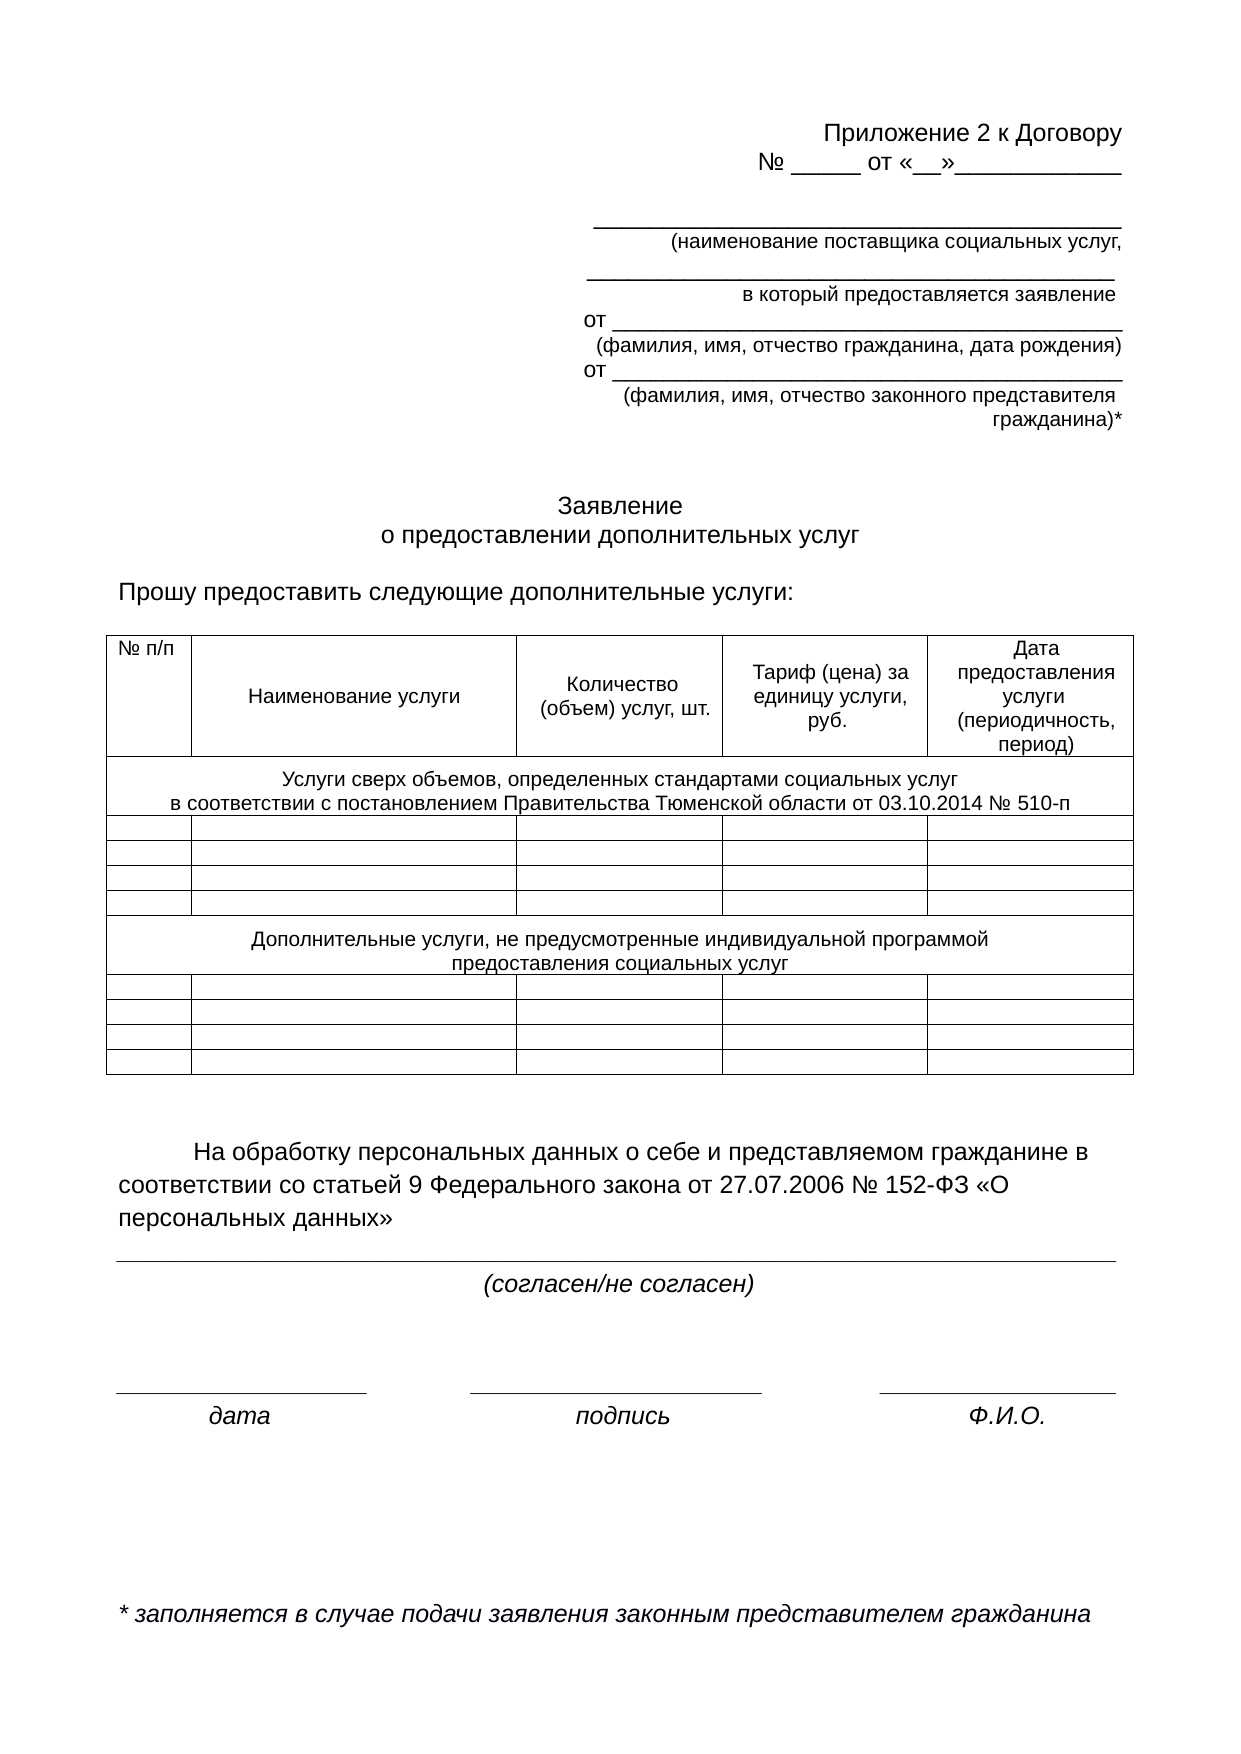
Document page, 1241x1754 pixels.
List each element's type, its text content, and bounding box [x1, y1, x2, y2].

text На обработку персональных данных о себе и представляемом гражданине в соответствии со статьей 9 Федерального закона от 27.07.2006 № 152-ФЗ «О персональных данных» ________________________________________________________________________ [118, 1137, 1122, 1265]
text дата подпись Ф.И.О. [118, 1401, 1122, 1430]
table_cell [723, 816, 927, 840]
table_cell [192, 975, 516, 999]
table_cell [192, 816, 516, 840]
table_cell [107, 841, 191, 865]
table_cell [107, 866, 191, 890]
table_cell [517, 1000, 722, 1024]
text Приложение 2 к Договору [118, 118, 1122, 147]
table_cell Дополнительные услуги, не предусмотренные индивидуальной программой предоставления социальных услуг [107, 916, 1133, 974]
table_cell [107, 975, 191, 999]
table_cell [192, 866, 516, 890]
table_cell [723, 975, 927, 999]
table_header № п/п [107, 636, 191, 756]
table_cell [107, 1050, 191, 1074]
text о предоставлении дополнительных услуг [118, 520, 1122, 548]
table_cell [192, 891, 516, 915]
table_cell [723, 841, 927, 865]
text от ________________________________________ [118, 306, 1122, 332]
table_cell [928, 1000, 1133, 1024]
table_cell [723, 891, 927, 915]
text __________________ _____________________ _________________ [118, 1368, 1122, 1397]
table_cell [107, 891, 191, 915]
table_cell [517, 1050, 722, 1074]
text (согласен/не согласен) [118, 1269, 1122, 1298]
text № _____ от «__»____________ [708, 147, 1122, 176]
table_cell [517, 841, 722, 865]
table_cell [192, 1000, 516, 1024]
table_header Дата предоставления услуги (периодичность, период) [928, 636, 1133, 756]
table_cell [192, 1025, 516, 1049]
text (фамилия, имя, отчество законного представителя [118, 383, 1122, 407]
text в который предоставляется заявление [118, 282, 1122, 306]
text (наименование поставщика социальных услуг, [118, 229, 1122, 253]
text * заполняется в случае подачи заявления законным представителем гражданина [118, 1599, 1122, 1628]
table_cell [928, 891, 1133, 915]
table_cell [517, 816, 722, 840]
table_cell [723, 1050, 927, 1074]
text Прошу предоставить следующие дополнительные услуги: [118, 577, 1122, 606]
table_cell [107, 1000, 191, 1024]
table_cell [192, 1050, 516, 1074]
text от ________________________________________ [118, 356, 1122, 383]
table_cell Услуги сверх объемов, определенных стандартами социальных услуг в соответствии с постановлением Правительства Тюменской области от 03.10.2014 № 510-п [107, 757, 1133, 815]
table_cell [928, 816, 1133, 840]
text (фамилия, имя, отчество гражданина, дата рождения) [118, 332, 1122, 356]
table_cell [723, 1025, 927, 1049]
table_header Тариф (цена) за единицу услуги, руб. [723, 636, 927, 756]
text ______________________________________ [118, 253, 1122, 282]
table_header Наименование услуги [192, 636, 516, 756]
table_cell [107, 816, 191, 840]
table_cell [517, 1025, 722, 1049]
table_cell [107, 1025, 191, 1049]
table_cell [928, 1050, 1133, 1074]
table_cell [928, 841, 1133, 865]
text ______________________________________ [118, 201, 1122, 229]
table_cell [723, 866, 927, 890]
table_cell [928, 866, 1133, 890]
table_cell [928, 975, 1133, 999]
text гражданина)* [118, 407, 1122, 431]
table_header Количество (объем) услуг, шт. [517, 636, 722, 756]
text Заявление [118, 491, 1122, 520]
table_cell [928, 1025, 1133, 1049]
table_cell [517, 866, 722, 890]
table_cell [517, 975, 722, 999]
table_cell [517, 891, 722, 915]
table_cell [192, 841, 516, 865]
table_cell [723, 1000, 927, 1024]
